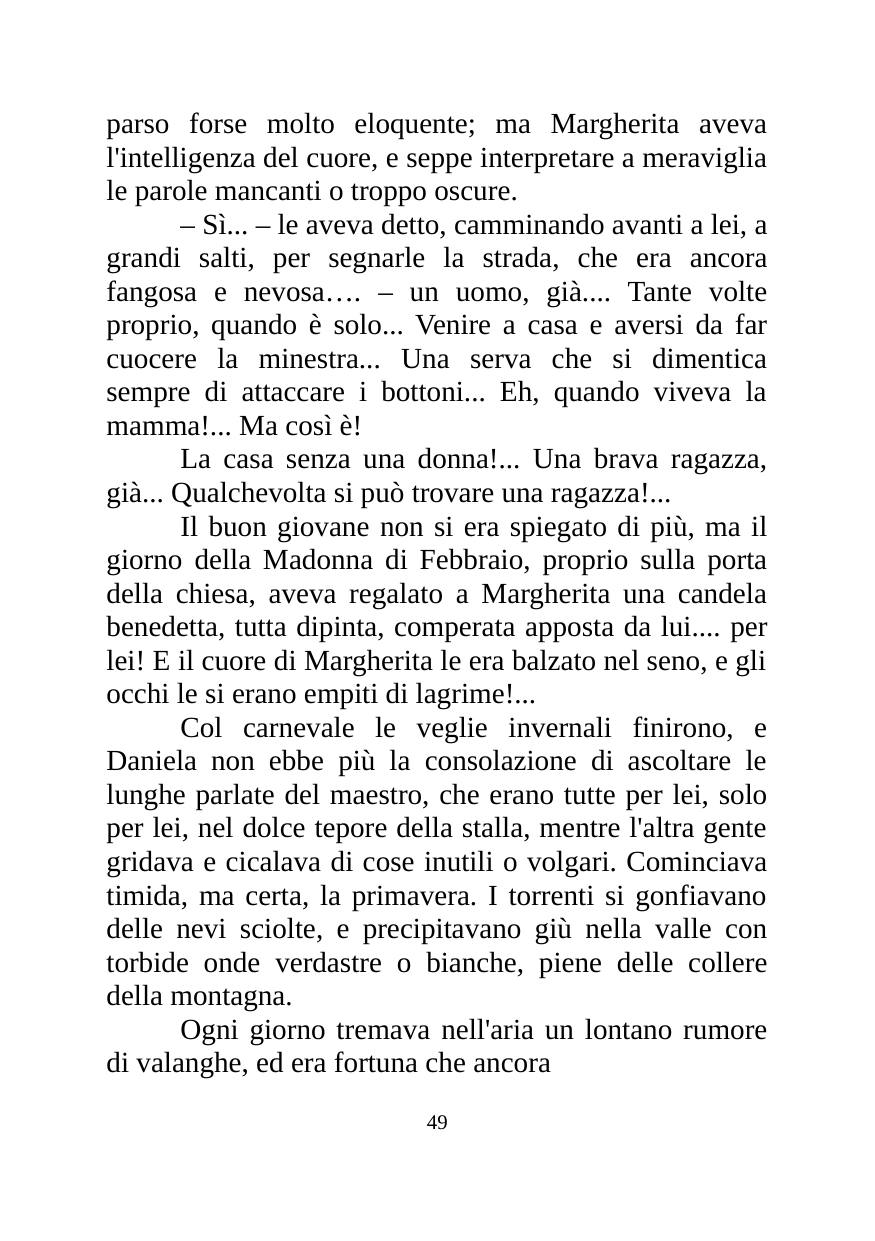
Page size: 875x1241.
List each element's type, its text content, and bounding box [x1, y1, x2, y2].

text – Sì... – le aveva detto, camminando avanti a lei, a grandi salti, per segnarle la strada, che era ancora fangosa e nevosa…. – un uomo, già.... Tante volte proprio, quando è solo... Venire a casa e aversi da far cuocere la minestra... Una serva che si dimentica sempre di attaccare i bottoni... Eh, quando viveva la mamma!... Ma così è! [106, 207, 768, 442]
text La casa senza una donna!... Una brava ragazza, già... Qualchevolta si può trovare una ragazza!... [106, 442, 768, 509]
text Il buon giovane non si era spiegato di più, ma il giorno della Madonna di Febbraio, proprio sulla porta della chiesa, aveva regalato a Margherita una candela benedetta, tutta dipinta, comperata apposta da lui.... per lei! E il cuore di Margherita le era balzato nel seno, e gli occhi le si erano empiti di lagrime!... [106, 509, 768, 710]
text Col carnevale le veglie invernali finirono, e Daniela non ebbe più la consolazione di ascoltare le lunghe parlate del maestro, che erano tutte per lei, solo per lei, nel dolce tepore della stalla, mentre l'altra gente gridava e cicalava di cose inutili o volgari. Cominciava timida, ma certa, la primavera. I torrenti si gonfiavano delle nevi sciolte, e precipitavano giù nella valle con torbide onde verdastre o bianche, piene delle collere della montagna. [106, 710, 768, 1012]
text parso forse molto eloquente; ma Margherita aveva l'intelligenza del cuore, e seppe interpretare a meraviglia le parole mancanti o troppo oscure. [106, 106, 768, 207]
text Ogni giorno tremava nell'aria un lontano rumore di valanghe, ed era fortuna che ancora [106, 1012, 768, 1079]
